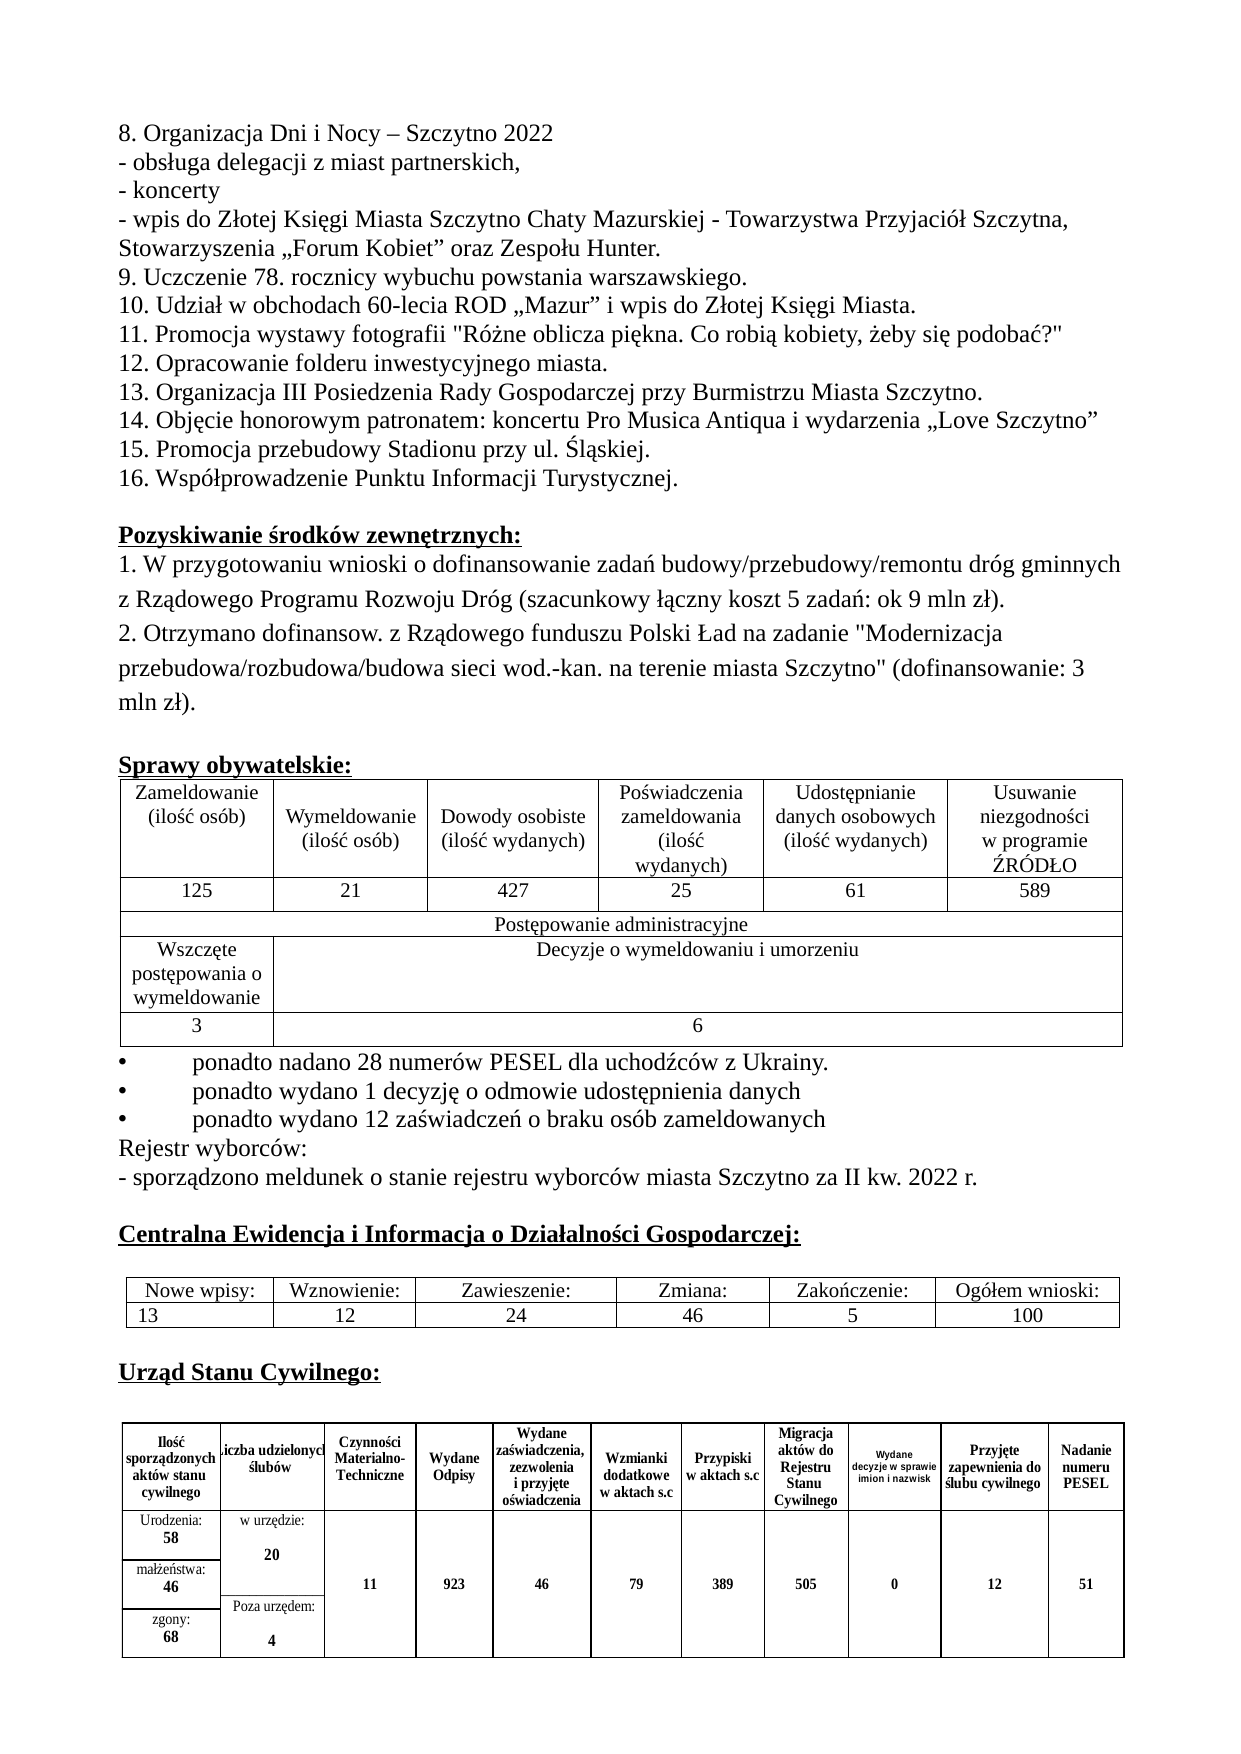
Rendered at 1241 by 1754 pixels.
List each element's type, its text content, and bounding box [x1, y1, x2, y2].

list Rejestr wyborców: [118, 1133, 1122, 1162]
table_header Nowe wpisy: [127, 1278, 273, 1302]
text 1. W przygotowaniu wnioski o dofinansowanie zadań budowy/przebudowy/remontu dróg gminnych z Rządowego Programu Rozwoju Dróg (szacunkowy łączny koszt 5 zadań: ok 9 mln zł). [118, 549, 1122, 613]
table_cell 125 [121, 878, 273, 911]
table_cell 21 [274, 878, 427, 911]
table_header Usuwanie niezgodności w programie ŹRÓDŁO [948, 780, 1122, 877]
text 13. Organizacja III Posiedzenia Rady Gospodarczej przy Burmistrzu Miasta Szczytno. [118, 377, 1122, 406]
table_header Udostępnianie danych osobowych (ilość wydanych) [764, 780, 947, 877]
text Centralna Ewidencja i Informacja o Działalności Gospodarczej: [118, 1219, 1122, 1248]
table_cell 6 [274, 1013, 1122, 1046]
table_cell 3 [121, 1013, 273, 1046]
text Urząd Stanu Cywilnego: [118, 1357, 1122, 1386]
list ponadto wydano 1 decyzję o odmowie udostępnienia danych [118, 1076, 1122, 1104]
text 9. Uczczenie 78. rocznicy wybuchu powstania warszawskiego. [118, 262, 1122, 291]
table_cell 25 [599, 878, 763, 911]
text Sprawy obywatelskie: [118, 751, 1122, 779]
table_cell 100 [936, 1303, 1119, 1327]
table_header Zameldowanie (ilość osób) [121, 780, 273, 877]
text 8. Organizacja Dni i Nocy – Szczytno 2022 [118, 118, 1122, 147]
list - sporządzono meldunek o stanie rejestru wyborców miasta Szczytno za II kw. 2022 r. [118, 1162, 1122, 1191]
table_cell 5 [770, 1303, 935, 1327]
table_header Wymeldowanie (ilość osób) [274, 780, 427, 877]
text 10. Udział w obchodach 60-lecia ROD „Mazur” i wpis do Złotej Księgi Miasta. [118, 291, 1122, 319]
text - koncerty [118, 176, 1122, 204]
text 14. Objęcie honorowym patronatem: koncertu Pro Musica Antiqua i wydarzenia „Love Szczytno” [118, 406, 1122, 434]
table_cell 24 [416, 1303, 616, 1327]
text Pozyskiwanie środków zewnętrznych: [118, 521, 1122, 549]
table_cell 589 [948, 878, 1122, 911]
text 2. Otrzymano dofinansow. z Rządowego funduszu Polski Ład na zadanie "Modernizacja przebudowa/rozbudowa/budowa sieci wod.-kan. na terenie miasta Szczytno" (dofinansowanie: 3 mln zł). [118, 618, 1122, 716]
table_cell Decyzje o wymeldowaniu i umorzeniu [274, 937, 1122, 1012]
list ponadto wydano 12 zaświadczeń o braku osób zameldowanych [118, 1104, 1122, 1133]
table_header Zakończenie: [770, 1278, 935, 1302]
list ponadto nadano 28 numerów PESEL dla uchodźców z Ukrainy. [118, 1047, 1122, 1076]
text 12. Opracowanie folderu inwestycyjnego miasta. [118, 348, 1122, 377]
table_header Poświadczenia zameldowania (ilość wydanych) [599, 780, 763, 877]
table_cell 46 [617, 1303, 769, 1327]
table_cell 12 [274, 1303, 415, 1327]
table_header Zawieszenie: [416, 1278, 616, 1302]
table_cell 427 [428, 878, 598, 911]
text 11. Promocja wystawy fotografii "Różne oblicza piękna. Co robią kobiety, żeby się podobać?" [118, 319, 1122, 348]
table_cell Postępowanie administracyjne [121, 912, 1122, 936]
table_header Ogółem wnioski: [936, 1278, 1119, 1302]
text - obsługa delegacji z miast partnerskich, [118, 147, 1122, 176]
table_cell 61 [764, 878, 947, 911]
table_header Dowody osobiste (ilość wydanych) [428, 780, 598, 877]
text - wpis do Złotej Księgi Miasta Szczytno Chaty Mazurskiej - Towarzystwa Przyjaciół Szczytna, Stowarzyszenia „Forum Kobiet” oraz Zespołu Hunter. [118, 204, 1122, 262]
table_header Zmiana: [617, 1278, 769, 1302]
table_header Wznowienie: [274, 1278, 415, 1302]
list 16. Współprowadzenie Punktu Informacji Turystycznej. [118, 463, 1122, 492]
table_cell Wszczęte postępowania o wymeldowanie [121, 937, 273, 1012]
text 15. Promocja przebudowy Stadionu przy ul. Śląskiej. [118, 434, 1122, 463]
table_cell 13 [127, 1303, 273, 1327]
